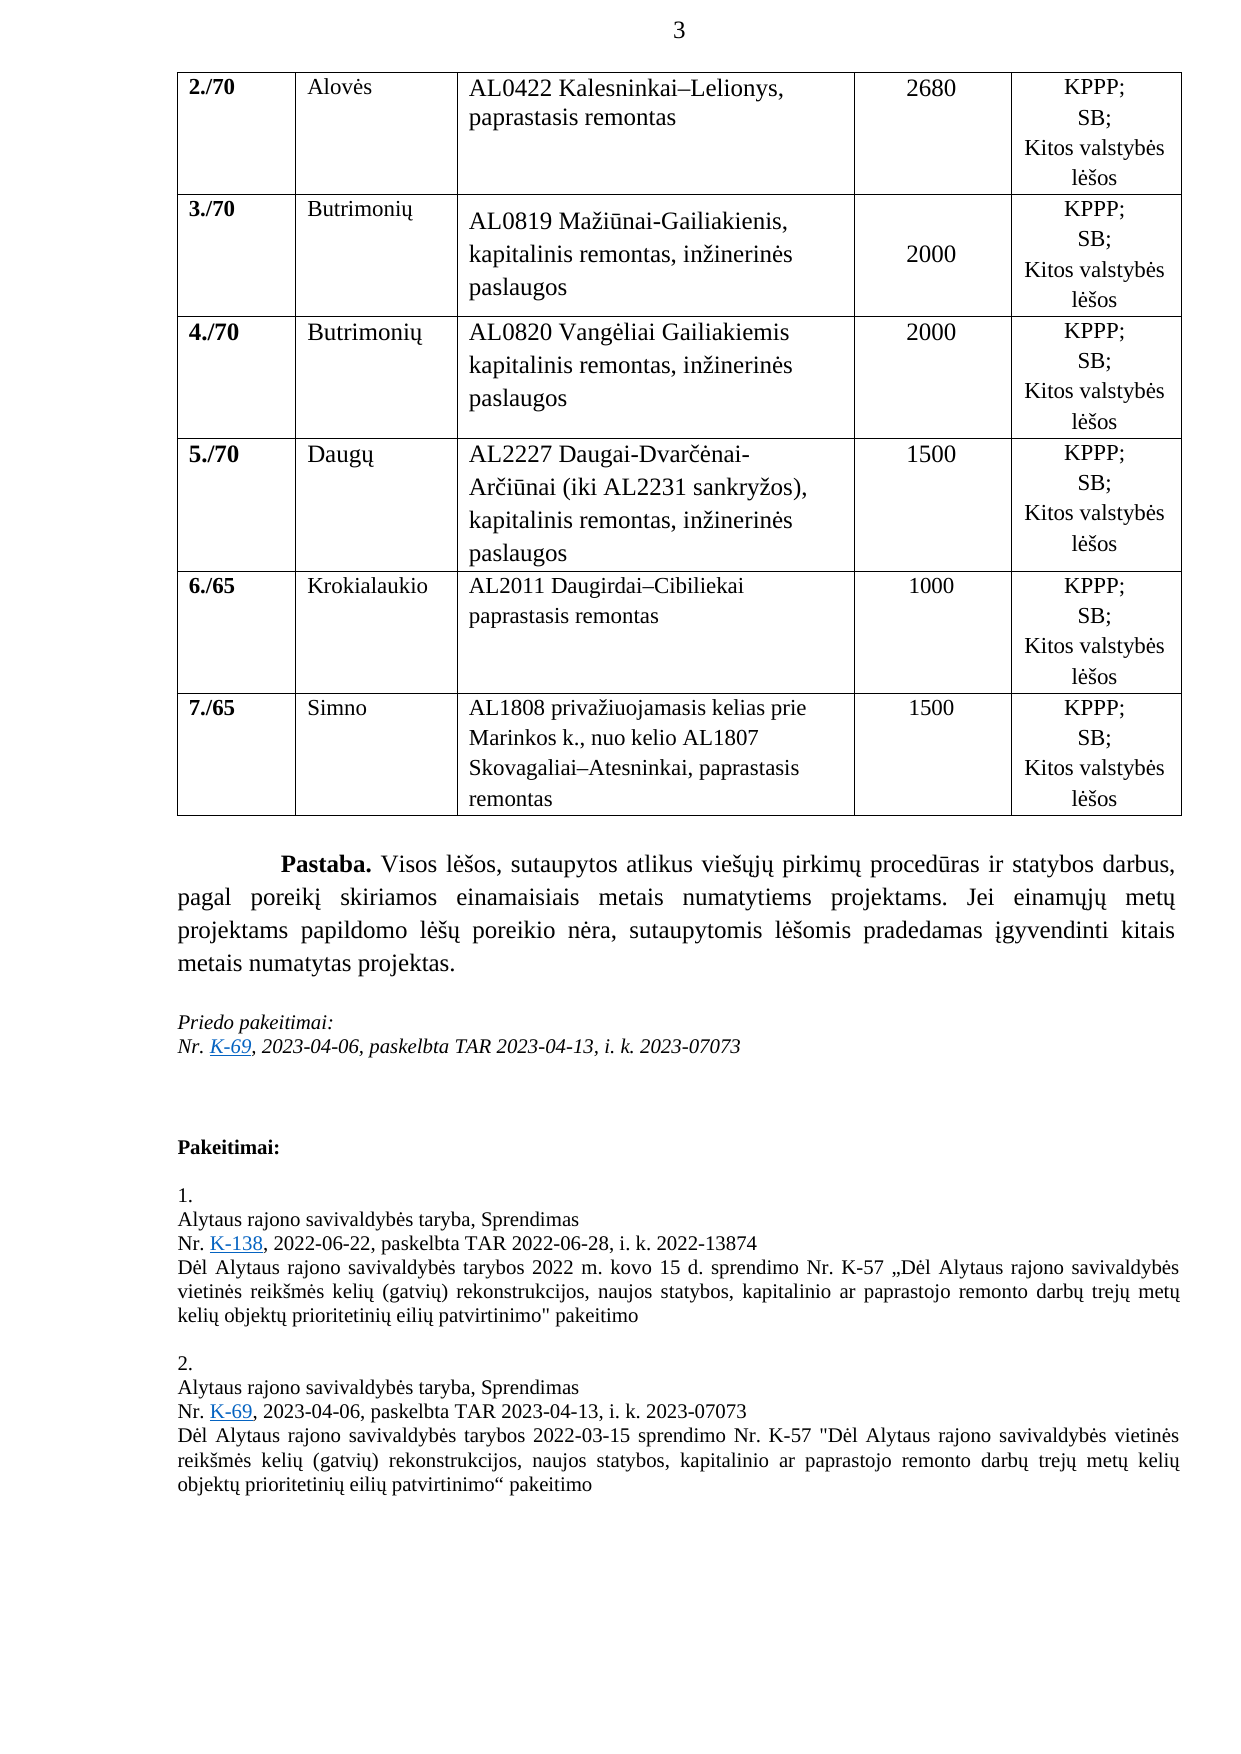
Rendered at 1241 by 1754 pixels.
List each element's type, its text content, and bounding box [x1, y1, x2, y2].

table_cell 1000 [855, 572, 1011, 693]
text Priedo pakeitimai: [177, 1010, 1181, 1034]
table_cell Daugų [296, 439, 457, 571]
text Nr. K-69, 2023-04-06, paskelbta TAR 2023-04-13, i. k. 2023-07073 [177, 1034, 1181, 1058]
text 1. [177, 1183, 1181, 1207]
table_cell AL0819 Mažiūnai-Gailiakienis, kapitalinis remontas, inžinerinės paslaugos [458, 195, 854, 316]
table_cell Krokialaukio [296, 572, 457, 693]
table_cell Alovės [296, 73, 457, 194]
table_cell 2./70 [178, 73, 295, 194]
table_cell KPPP; SB; Kitos valstybės lėšos [1012, 694, 1181, 815]
table_cell AL2011 Daugirdai–Cibiliekai paprastasis remontas [458, 572, 854, 693]
text Alytaus rajono savivaldybės taryba, Sprendimas [177, 1207, 1181, 1231]
text Nr. K-69, 2023-04-06, paskelbta TAR 2023-04-13, i. k. 2023-07073 [177, 1399, 1181, 1423]
text 2. [177, 1351, 1181, 1375]
table_cell AL0422 Kalesninkai–Lelionys, paprastasis remontas [458, 73, 854, 194]
table_cell 1500 [855, 694, 1011, 815]
text Pastaba. Visos lėšos, sutaupytos atlikus viešųjų pirkimų procedūras ir statybos darbus, pagal poreikį skiriamos einamaisiais metais numatytiems projektams. Jei einamųjų metų projektams papildomo lėšų poreikio nėra, sutaupytomis lėšomis pradedamas įgyvendinti kitais metais numatytas projektas. [177, 849, 1176, 977]
table_cell 7./65 [178, 694, 295, 815]
text Alytaus rajono savivaldybės taryba, Sprendimas [177, 1375, 1181, 1399]
table_cell 5./70 [178, 439, 295, 571]
table_cell Butrimonių [296, 195, 457, 316]
table_cell AL2227 Daugai-Dvarčėnai-Arčiūnai (iki AL2231 sankryžos), kapitalinis remontas, inžinerinės paslaugos [458, 439, 854, 571]
table_cell Simno [296, 694, 457, 815]
table_cell 1500 [855, 439, 1011, 571]
table_cell 2000 [855, 195, 1011, 316]
table_cell Butrimonių [296, 317, 457, 438]
text Dėl Alytaus rajono savivaldybės tarybos 2022 m. kovo 15 d. sprendimo Nr. K-57 „Dėl Alytaus rajono savivaldybės vietinės reikšmės kelių (gatvių) rekonstrukcijos, naujos statybos, kapitalinio ar paprastojo remonto darbų trejų metų kelių objektų prioritetinių eilių patvirtinimo" pakeitimo [177, 1255, 1181, 1327]
table_cell 2000 [855, 317, 1011, 438]
table_cell AL0820 Vangėliai Gailiakiemis kapitalinis remontas, inžinerinės paslaugos [458, 317, 854, 438]
table_cell KPPP; SB; Kitos valstybės lėšos [1012, 572, 1181, 693]
table_cell AL1808 privažiuojamasis kelias prie Marinkos k., nuo kelio AL1807 Skovagaliai–Atesninkai, paprastasis remontas [458, 694, 854, 815]
table_cell KPPP; SB; Kitos valstybės lėšos [1012, 73, 1181, 194]
table_cell KPPP; SB; Kitos valstybės lėšos [1012, 317, 1181, 438]
text Nr. K-138, 2022-06-22, paskelbta TAR 2022-06-28, i. k. 2022-13874 [177, 1231, 1181, 1255]
text Pakeitimai: [177, 1135, 1181, 1159]
table_cell KPPP; SB; Kitos valstybės lėšos [1012, 195, 1181, 316]
table_cell 6./65 [178, 572, 295, 693]
table_cell 3./70 [178, 195, 295, 316]
text Dėl Alytaus rajono savivaldybės tarybos 2022-03-15 sprendimo Nr. K-57 "Dėl Alytaus rajono savivaldybės vietinės reikšmės kelių (gatvių) rekonstrukcijos, naujos statybos, kapitalinio ar paprastojo remonto darbų trejų metų kelių objektų prioritetinių eilių patvirtinimo“ pakeitimo [177, 1423, 1181, 1496]
table_cell 2680 [855, 73, 1011, 194]
table_cell KPPP; SB; Kitos valstybės lėšos [1012, 439, 1181, 571]
table_cell 4./70 [178, 317, 295, 438]
